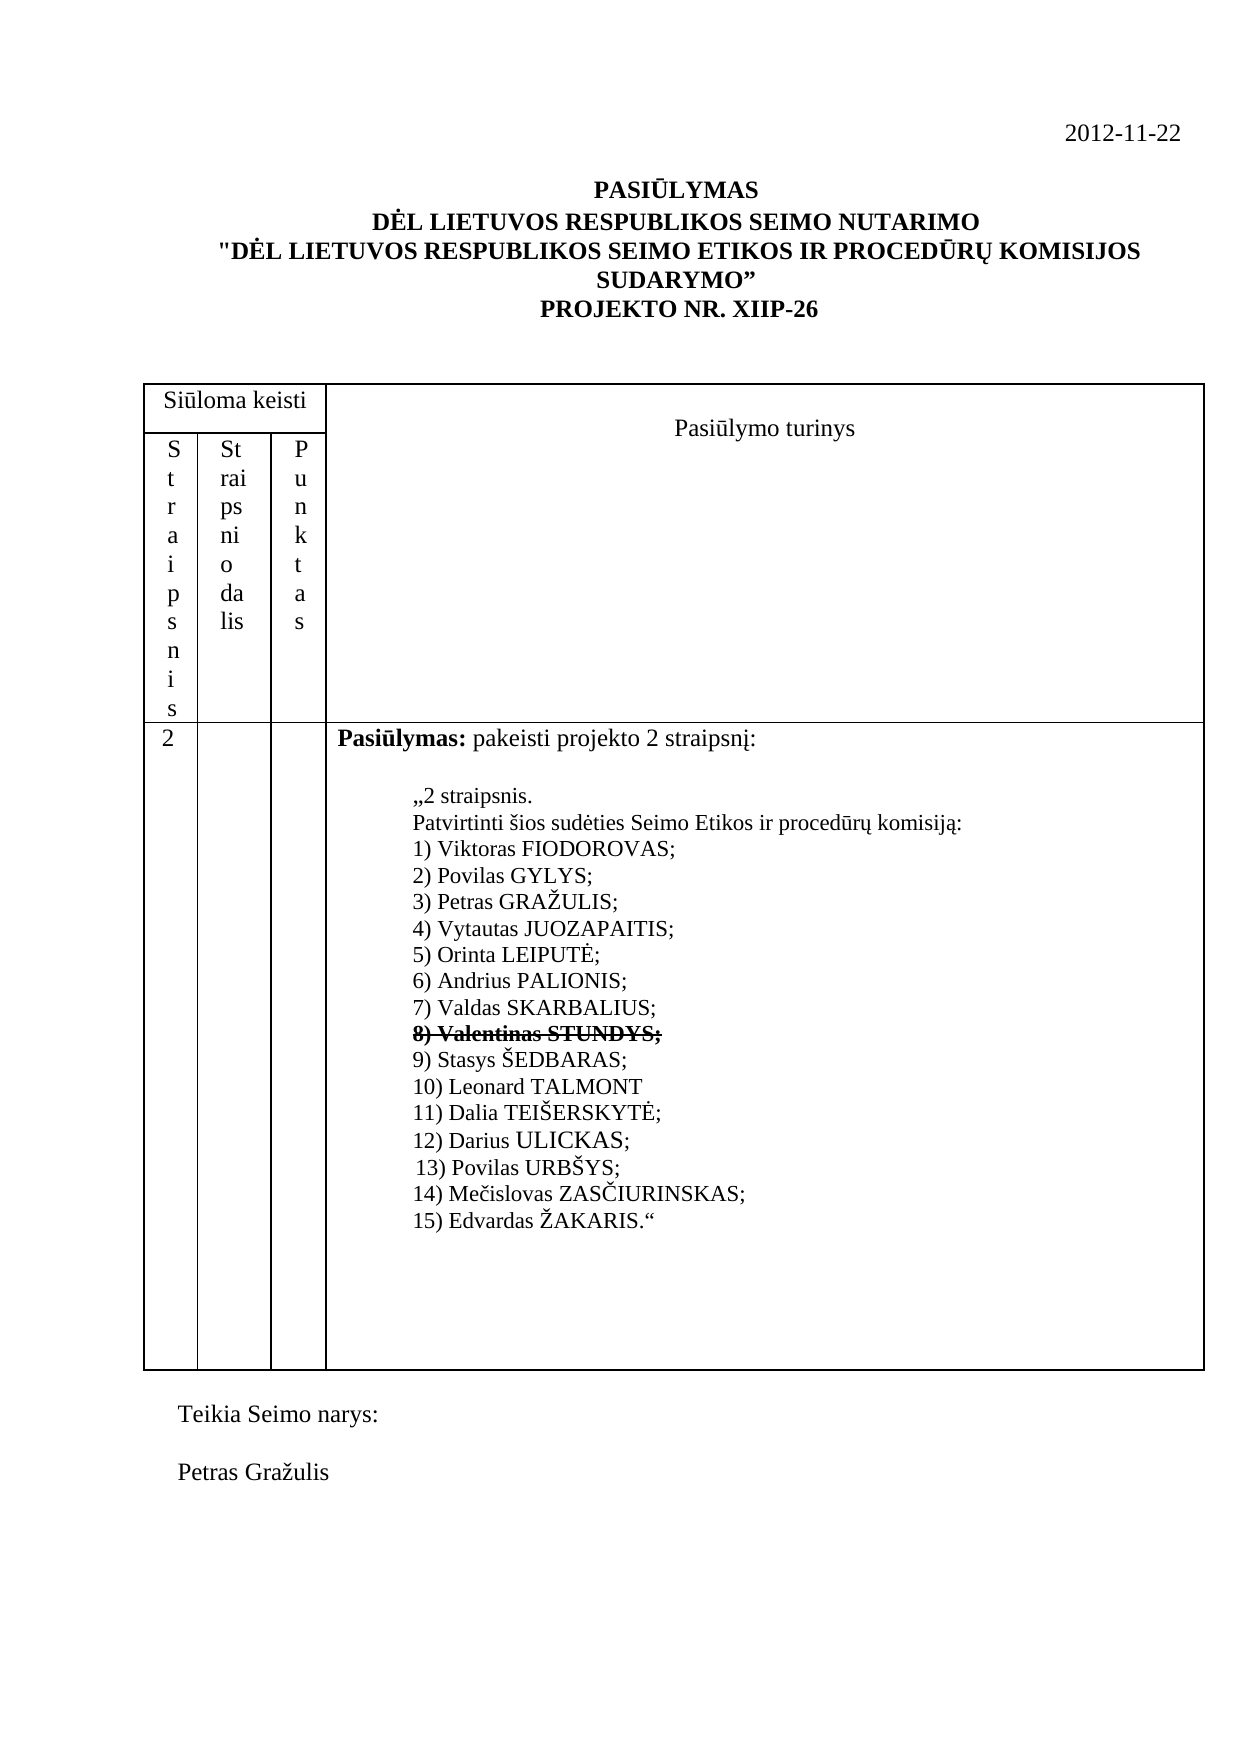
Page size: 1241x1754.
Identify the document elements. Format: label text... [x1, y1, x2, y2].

table_cell Straipsnis [145, 434, 197, 721]
table_cell 2 [145, 723, 197, 1369]
table_cell Straipsnio dalis [198, 434, 270, 721]
text Petras Gražulis [177, 1457, 1181, 1486]
table_cell [272, 723, 325, 1369]
table_cell Punktas [272, 434, 325, 721]
text Teikia Seimo narys: [177, 1399, 1181, 1428]
table_header Pasiūlymo turinys [327, 385, 1203, 721]
text 2012-11-22 [177, 118, 1181, 147]
table_header Siūloma keisti [145, 385, 325, 432]
table_cell [198, 723, 270, 1369]
text PASIŪLYMAS [177, 176, 1181, 204]
table_cell Pasiūlymas: pakeisti projekto 2 straipsnį: „2 straipsnis. Patvirtinti šios sudėties Seimo Etikos ir procedūrų komisiją: 1) Viktoras FIODOROVAS; 2) Povilas GYLYS; 3) Petras GRAŽULIS; 4) Vytautas JUOZAPAITIS; 5) Orinta LEIPUTĖ; 6) Andrius PALIONIS; 7) Valdas SKARBALIUS; 8) Valentinas STUNDYS; 9) Stasys ŠEDBARAS; 10) Leonard TALMONT 11) Dalia TEIŠERSKYTĖ; 12) Darius ULICKAS; 13) Povilas URBŠYS; 14) Mečislovas ZASČIURINSKAS; 15) Edvardas ŽAKARIS.“ [327, 723, 1203, 1369]
table_header DĖL LIETUVOS RESPUBLIKOS SEIMO NUTARIMO "DĖL LIETUVOS RESPUBLIKOS SEIMO ETIKOS IR PROCEDŪRŲ KOMISIJOS SUDARYMO” PROJEKTO NR. XIIP-26 [183, 204, 1175, 354]
